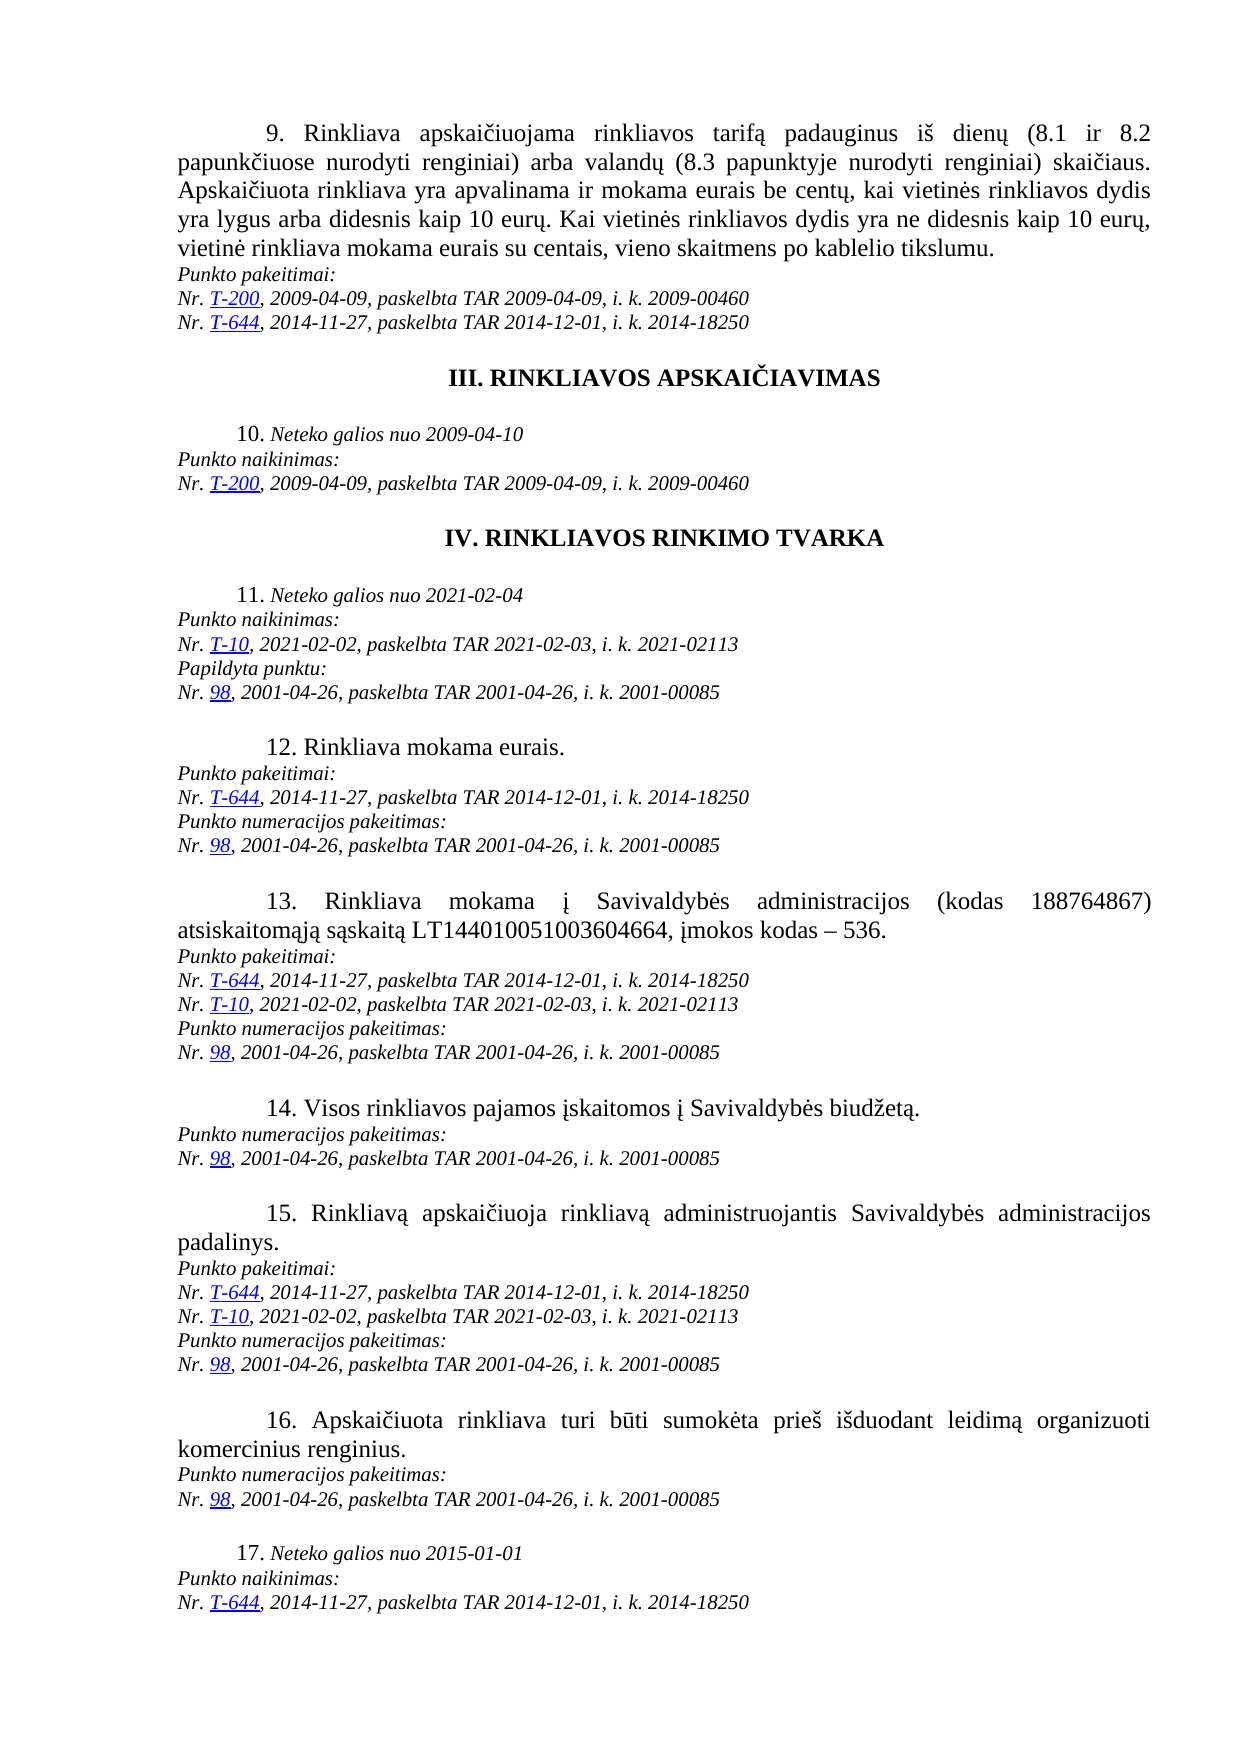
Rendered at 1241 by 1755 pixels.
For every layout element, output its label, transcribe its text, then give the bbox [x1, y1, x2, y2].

text Nr. T-200, 2009-04-09, paskelbta TAR 2009-04-09, i. k. 2009-00460 [177, 471, 1152, 495]
text 14. Visos rinkliavos pajamos įskaitomos į Savivaldybės biudžetą. [177, 1093, 1152, 1121]
text 11. Neteko galios nuo 2021-02-04 [177, 581, 1152, 607]
text Punkto numeracijos pakeitimas: [177, 1328, 1152, 1352]
text Nr. T-10, 2021-02-02, paskelbta TAR 2021-02-03, i. k. 2021-02113 [177, 1304, 1152, 1328]
text 15. Rinkliavą apskaičiuoja rinkliavą administruojantis Savivaldybės administracijos padalinys. [177, 1198, 1152, 1256]
text 16. Apskaičiuota rinkliava turi būti sumokėta prieš išduodant leidimą organizuoti komercinius renginius. [177, 1405, 1152, 1462]
text Nr. 98, 2001-04-26, paskelbta TAR 2001-04-26, i. k. 2001-00085 [177, 1486, 1152, 1511]
text 13. Rinkliava mokama į Savivaldybės administracijos (kodas 188764867) atsiskaitomąją sąskaitą LT144010051003604664, įmokos kodas – 536. [177, 886, 1152, 944]
text Nr. T-10, 2021-02-02, paskelbta TAR 2021-02-03, i. k. 2021-02113 [177, 631, 1152, 656]
text 9. Rinkliava apskaičiuojama rinkliavos tarifą padauginus iš dienų (8.1 ir 8.2 papunkčiuose nurodyti renginiai) arba valandų (8.3 papunktyje nurodyti renginiai) skaičiaus. Apskaičiuota rinkliava yra apvalinama ir mokama eurais be centų, kai vietinės rinkliavos dydis yra lygus arba didesnis kaip 10 eurų. Kai vietinės rinkliavos dydis yra ne didesnis kaip 10 eurų, vietinė rinkliava mokama eurais su centais, vieno skaitmens po kablelio tikslumu. [177, 118, 1152, 262]
text Punkto numeracijos pakeitimas: [177, 1121, 1152, 1146]
text 10. Neteko galios nuo 2009-04-10 [177, 420, 1152, 447]
text Nr. T-644, 2014-11-27, paskelbta TAR 2014-12-01, i. k. 2014-18250 [177, 968, 1152, 992]
text Punkto naikinimas: [177, 1566, 1152, 1590]
text Nr. 98, 2001-04-26, paskelbta TAR 2001-04-26, i. k. 2001-00085 [177, 1352, 1152, 1376]
text Nr. T-644, 2014-11-27, paskelbta TAR 2014-12-01, i. k. 2014-18250 [177, 310, 1152, 334]
text 12. Rinkliava mokama eurais. [177, 732, 1152, 761]
text III. RINKLIAVOS APSKAIČIAVIMAS [177, 363, 1152, 392]
text Punkto numeracijos pakeitimas: [177, 1462, 1152, 1486]
text Punkto naikinimas: [177, 607, 1152, 631]
text 17. Neteko galios nuo 2015-01-01 [177, 1539, 1152, 1566]
text Nr. T-10, 2021-02-02, paskelbta TAR 2021-02-03, i. k. 2021-02113 [177, 992, 1152, 1016]
text Punkto pakeitimai: [177, 1256, 1152, 1280]
text IV. RINKLIAVOS RINKIMO TVARKA [177, 523, 1152, 552]
text Nr. T-200, 2009-04-09, paskelbta TAR 2009-04-09, i. k. 2009-00460 [177, 286, 1152, 310]
text Punkto pakeitimai: [177, 761, 1152, 785]
text Papildyta punktu: [177, 656, 1152, 679]
text Nr. T-644, 2014-11-27, paskelbta TAR 2014-12-01, i. k. 2014-18250 [177, 1280, 1152, 1304]
text Punkto pakeitimai: [177, 944, 1152, 968]
text Nr. 98, 2001-04-26, paskelbta TAR 2001-04-26, i. k. 2001-00085 [177, 1040, 1152, 1064]
text Nr. 98, 2001-04-26, paskelbta TAR 2001-04-26, i. k. 2001-00085 [177, 1146, 1152, 1169]
text Nr. T-644, 2014-11-27, paskelbta TAR 2014-12-01, i. k. 2014-18250 [177, 785, 1152, 809]
text Punkto numeracijos pakeitimas: [177, 1016, 1152, 1040]
text Nr. 98, 2001-04-26, paskelbta TAR 2001-04-26, i. k. 2001-00085 [177, 833, 1152, 857]
text Nr. T-644, 2014-11-27, paskelbta TAR 2014-12-01, i. k. 2014-18250 [177, 1590, 1152, 1614]
text Nr. 98, 2001-04-26, paskelbta TAR 2001-04-26, i. k. 2001-00085 [177, 679, 1152, 704]
text Punkto naikinimas: [177, 447, 1152, 471]
text Punkto pakeitimai: [177, 262, 1152, 286]
text Punkto numeracijos pakeitimas: [177, 809, 1152, 833]
